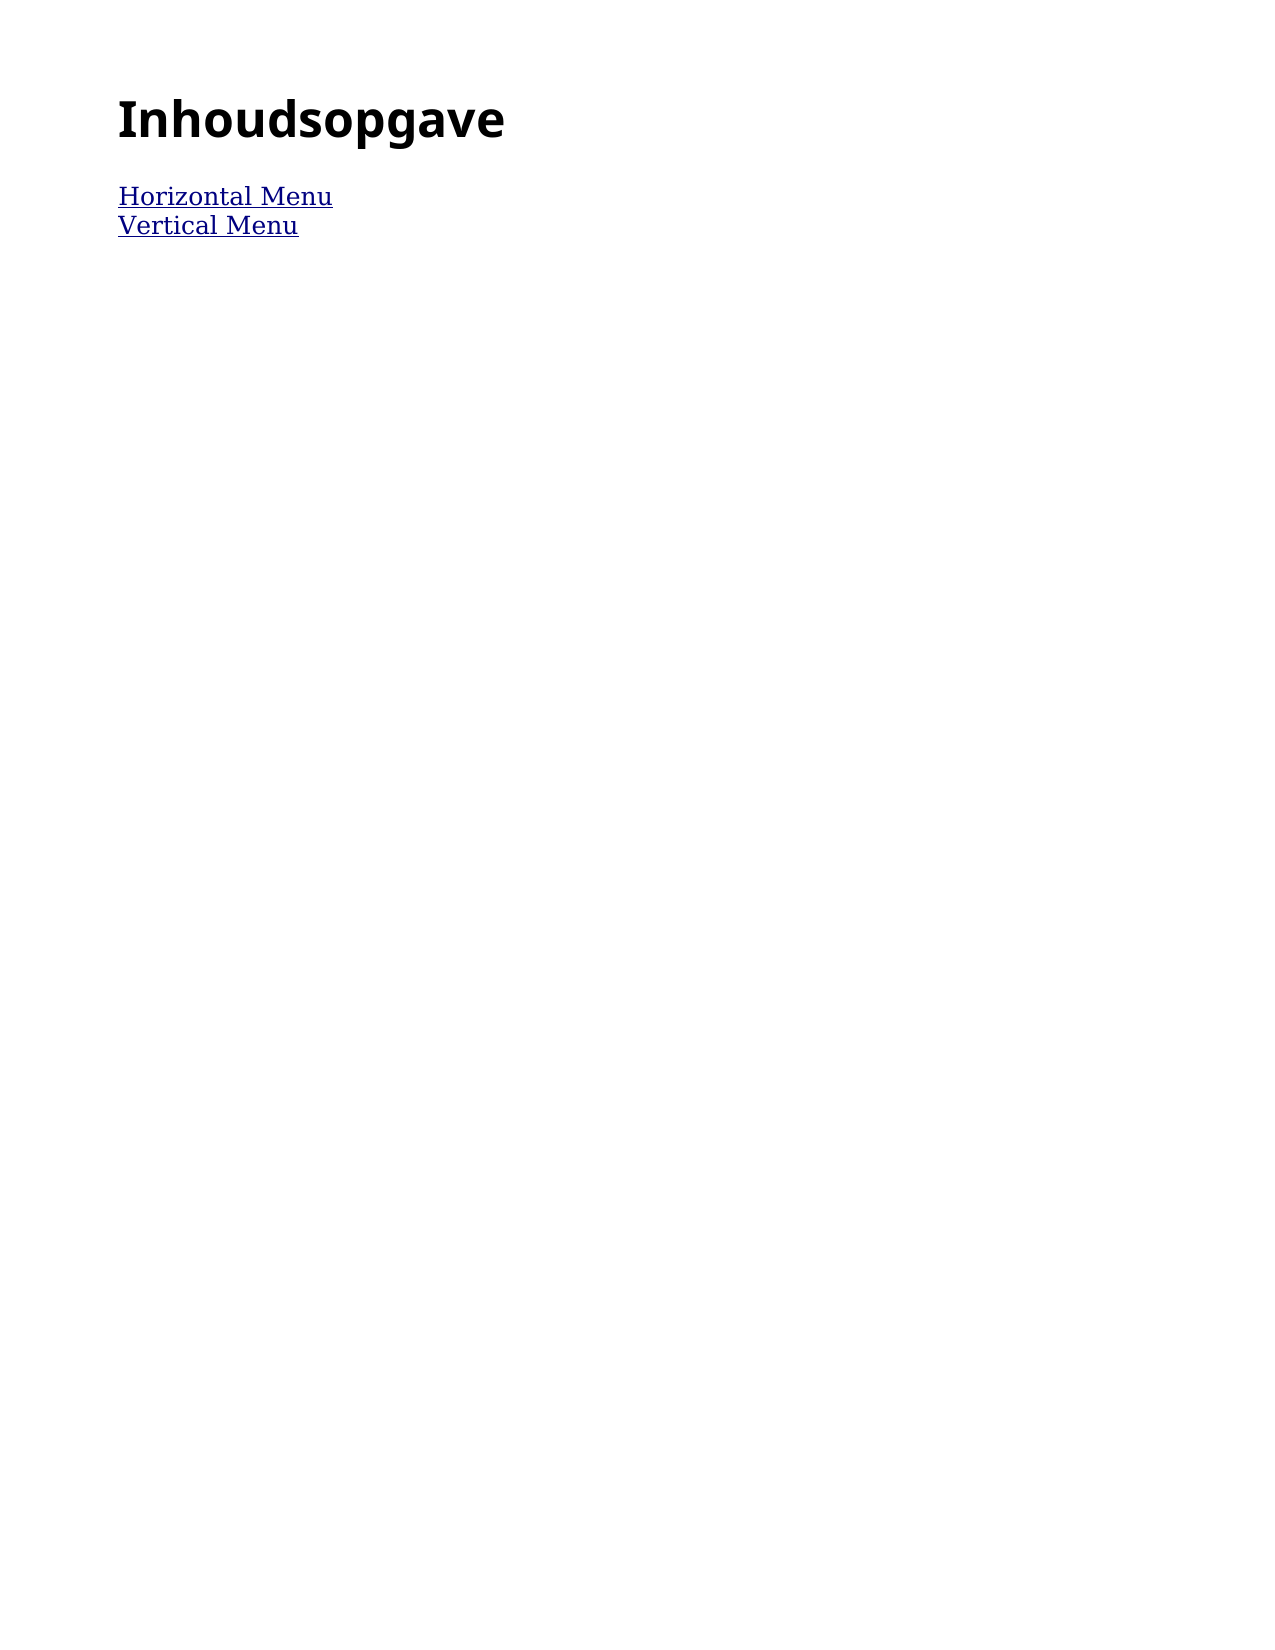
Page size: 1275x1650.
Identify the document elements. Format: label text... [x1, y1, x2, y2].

text Horizontal Menu [118, 182, 1216, 211]
text Vertical Menu [118, 211, 1216, 240]
subtitle Inhoudsopgave [118, 84, 1216, 152]
